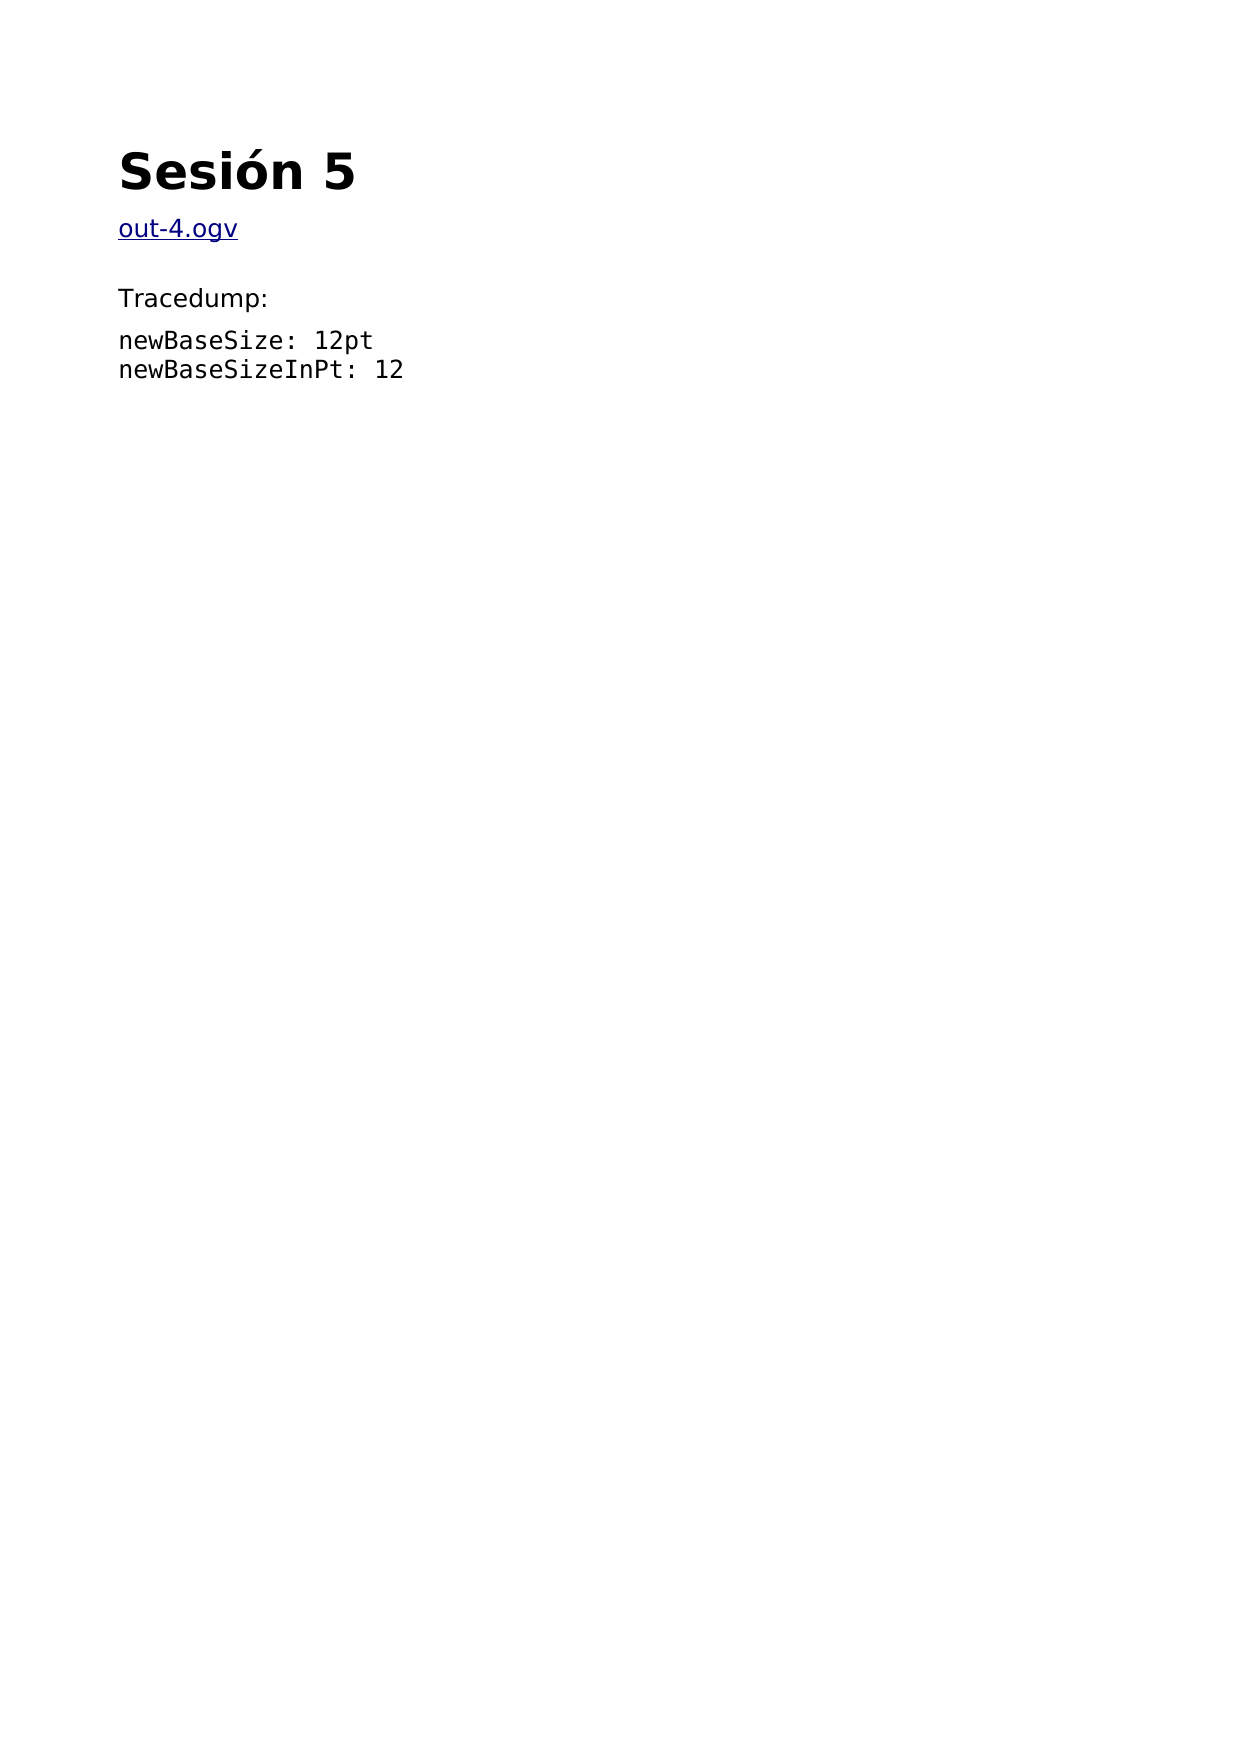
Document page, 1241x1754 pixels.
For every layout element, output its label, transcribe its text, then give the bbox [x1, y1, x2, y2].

text out-4.ogv [118, 214, 1122, 243]
text Tracedump: [118, 256, 1122, 314]
text newBaseSize: 12pt newBaseSizeInPt: 12 [118, 326, 1122, 385]
subtitle Sesión 5 [118, 143, 1122, 201]
